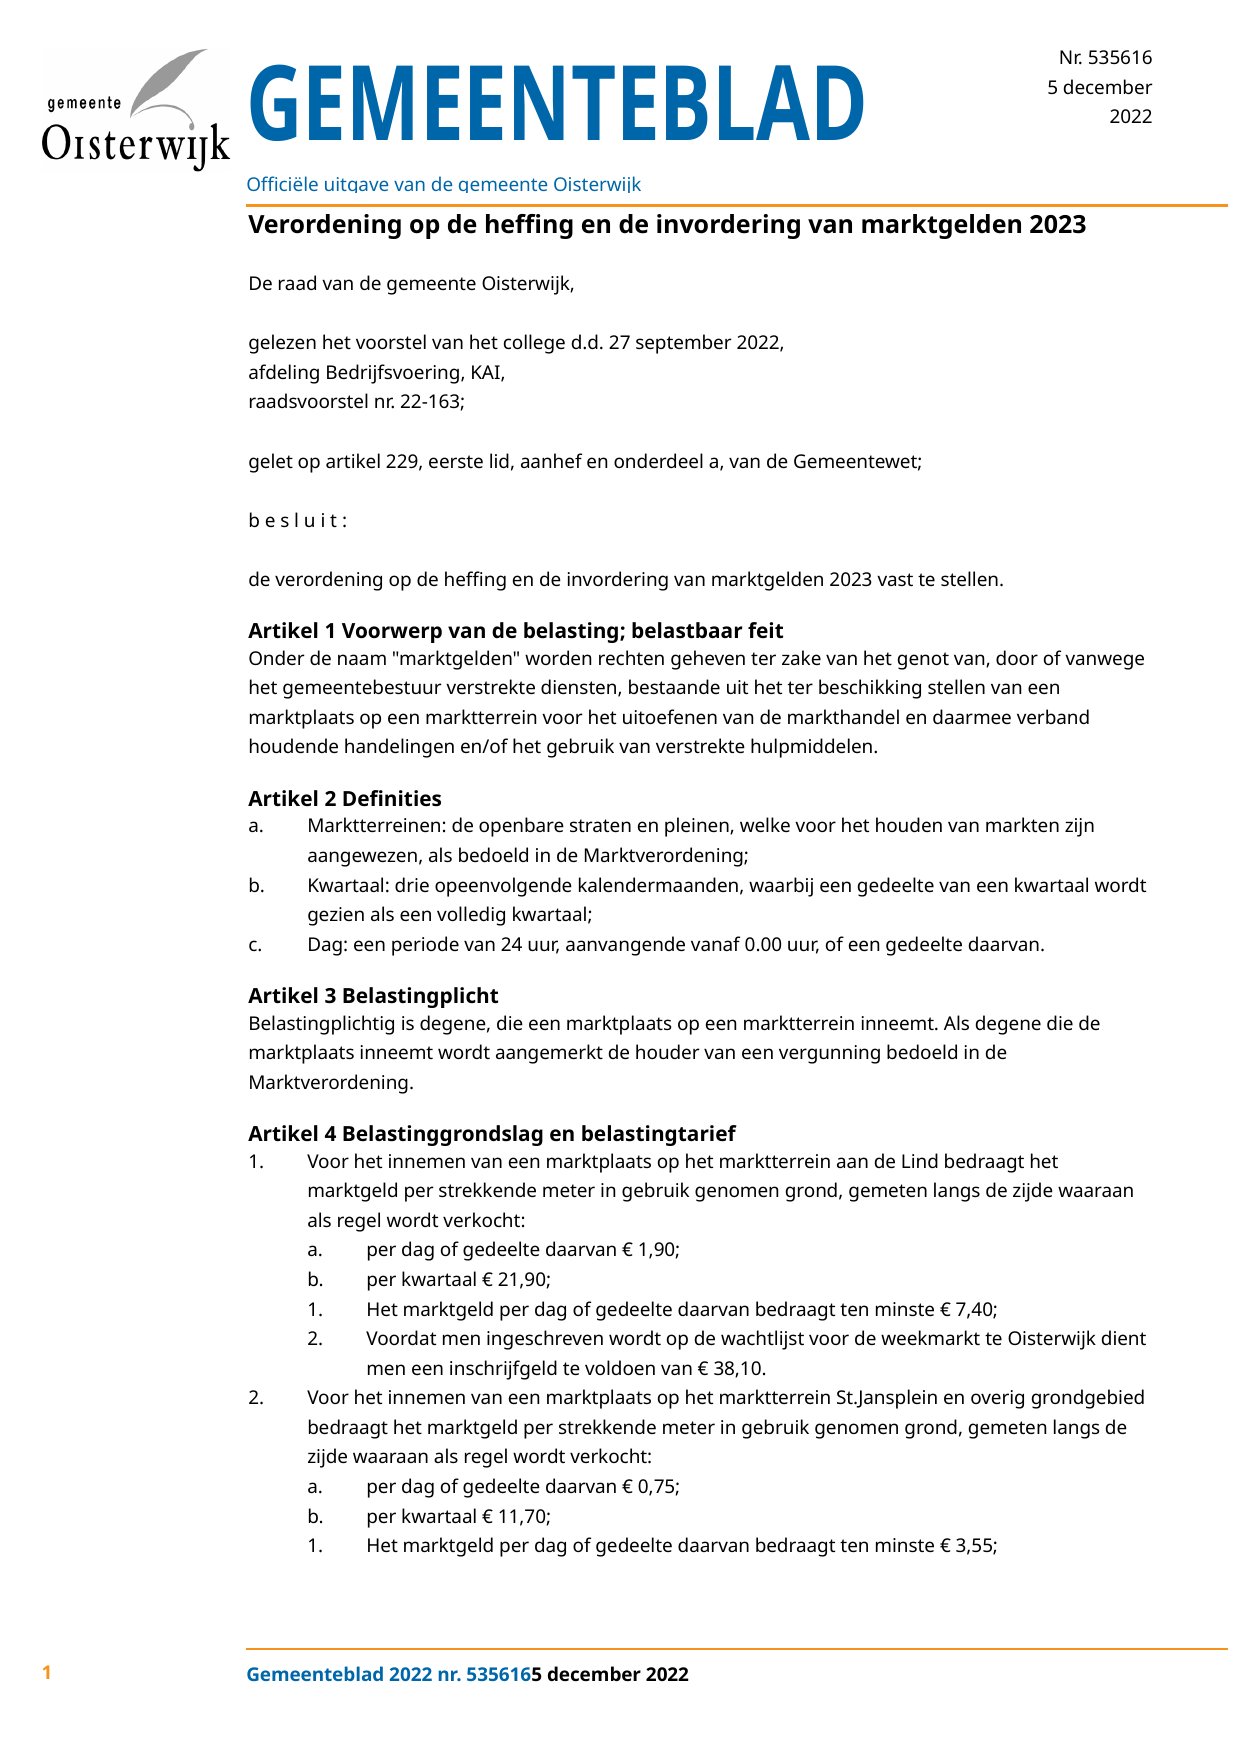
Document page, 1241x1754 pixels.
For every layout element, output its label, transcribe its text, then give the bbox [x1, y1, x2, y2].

list Dag: een periode van 24 uur, aanvangende vanaf 0.00 uur, of een gedeelte daarvan. [248, 931, 1152, 957]
text gelezen het voorstel van het college d.d. 27 september 2022, [248, 329, 1152, 355]
text Artikel 4 Belastinggrondslag en belastingtarief [248, 1119, 1152, 1148]
list Marktterreinen: de openbare straten en pleinen, welke voor het houden van markten zijn aangewezen, als bedoeld in de Marktverordening; [248, 813, 1152, 868]
text raadsvoorstel nr. 22-163; [248, 389, 1152, 414]
list per kwartaal € 21,90; [307, 1266, 1152, 1292]
list Voordat men ingeschreven wordt op de wachtlijst voor de weekmarkt te Oisterwijk dient men een inschrijfgeld te voldoen van € 38,10. [307, 1325, 1152, 1381]
list Het marktgeld per dag of gedeelte daarvan bedraagt ten minste € 7,40; [307, 1296, 1152, 1321]
list per dag of gedeelte daarvan € 0,75; [307, 1473, 1152, 1499]
text Onder de naam "marktgelden" worden rechten geheven ter zake van het genot van, door of vanwege het gemeentebestuur verstrekte diensten, bestaande uit het ter beschikking stellen van een marktplaats op een marktterrein voor het uitoefenen van de markthandel en daarmee verband houdende handelingen en/of het gebruik van verstrekte hulpmiddelen. [248, 645, 1152, 759]
text gelet op artikel 229, eerste lid, aanhef en onderdeel a, van de Gemeentewet; [248, 448, 1152, 473]
list Het marktgeld per dag of gedeelte daarvan bedraagt ten minste € 3,55; [307, 1532, 1152, 1558]
text Artikel 1 Voorwerp van de belasting; belastbaar feit [248, 617, 1152, 645]
text afdeling Bedrijfsvoering, KAI, [248, 359, 1152, 385]
list per dag of gedeelte daarvan € 1,90; [307, 1237, 1152, 1262]
text b e s l u i t : [248, 507, 1152, 533]
list Voor het innemen van een marktplaats op het marktterrein St.Jansplein en overig grondgebied bedraagt het marktgeld per strekkende meter in gebruik genomen grond, gemeten langs de zijde waaraan als regel wordt verkocht: [248, 1384, 1152, 1469]
text De raad van de gemeente Oisterwijk, [248, 270, 1152, 296]
list Voor het innemen van een marktplaats op het marktterrein aan de Lind bedraagt het marktgeld per strekkende meter in gebruik genomen grond, gemeten langs de zijde waaraan als regel wordt verkocht: [248, 1148, 1152, 1233]
text Artikel 3 Belastingplicht [248, 981, 1152, 1010]
picture [41, 47, 231, 172]
list per kwartaal € 11,70; [307, 1503, 1152, 1528]
text Belastingplichtig is degene, die een marktplaats op een marktterrein inneemt. Als degene die de marktplaats inneemt wordt aangemerkt de houder van een vergunning bedoeld in de Marktverordening. [248, 1010, 1152, 1095]
text Verordening op de heffing en de invordering van marktgelden 2023 [248, 207, 1152, 241]
list Kwartaal: drie opeenvolgende kalendermaanden, waarbij een gedeelte van een kwartaal wordt gezien als een volledig kwartaal; [248, 872, 1152, 927]
text de verordening op de heffing en de invordering van marktgelden 2023 vast te stellen. [248, 566, 1152, 592]
text Artikel 2 Definities [248, 784, 1152, 813]
